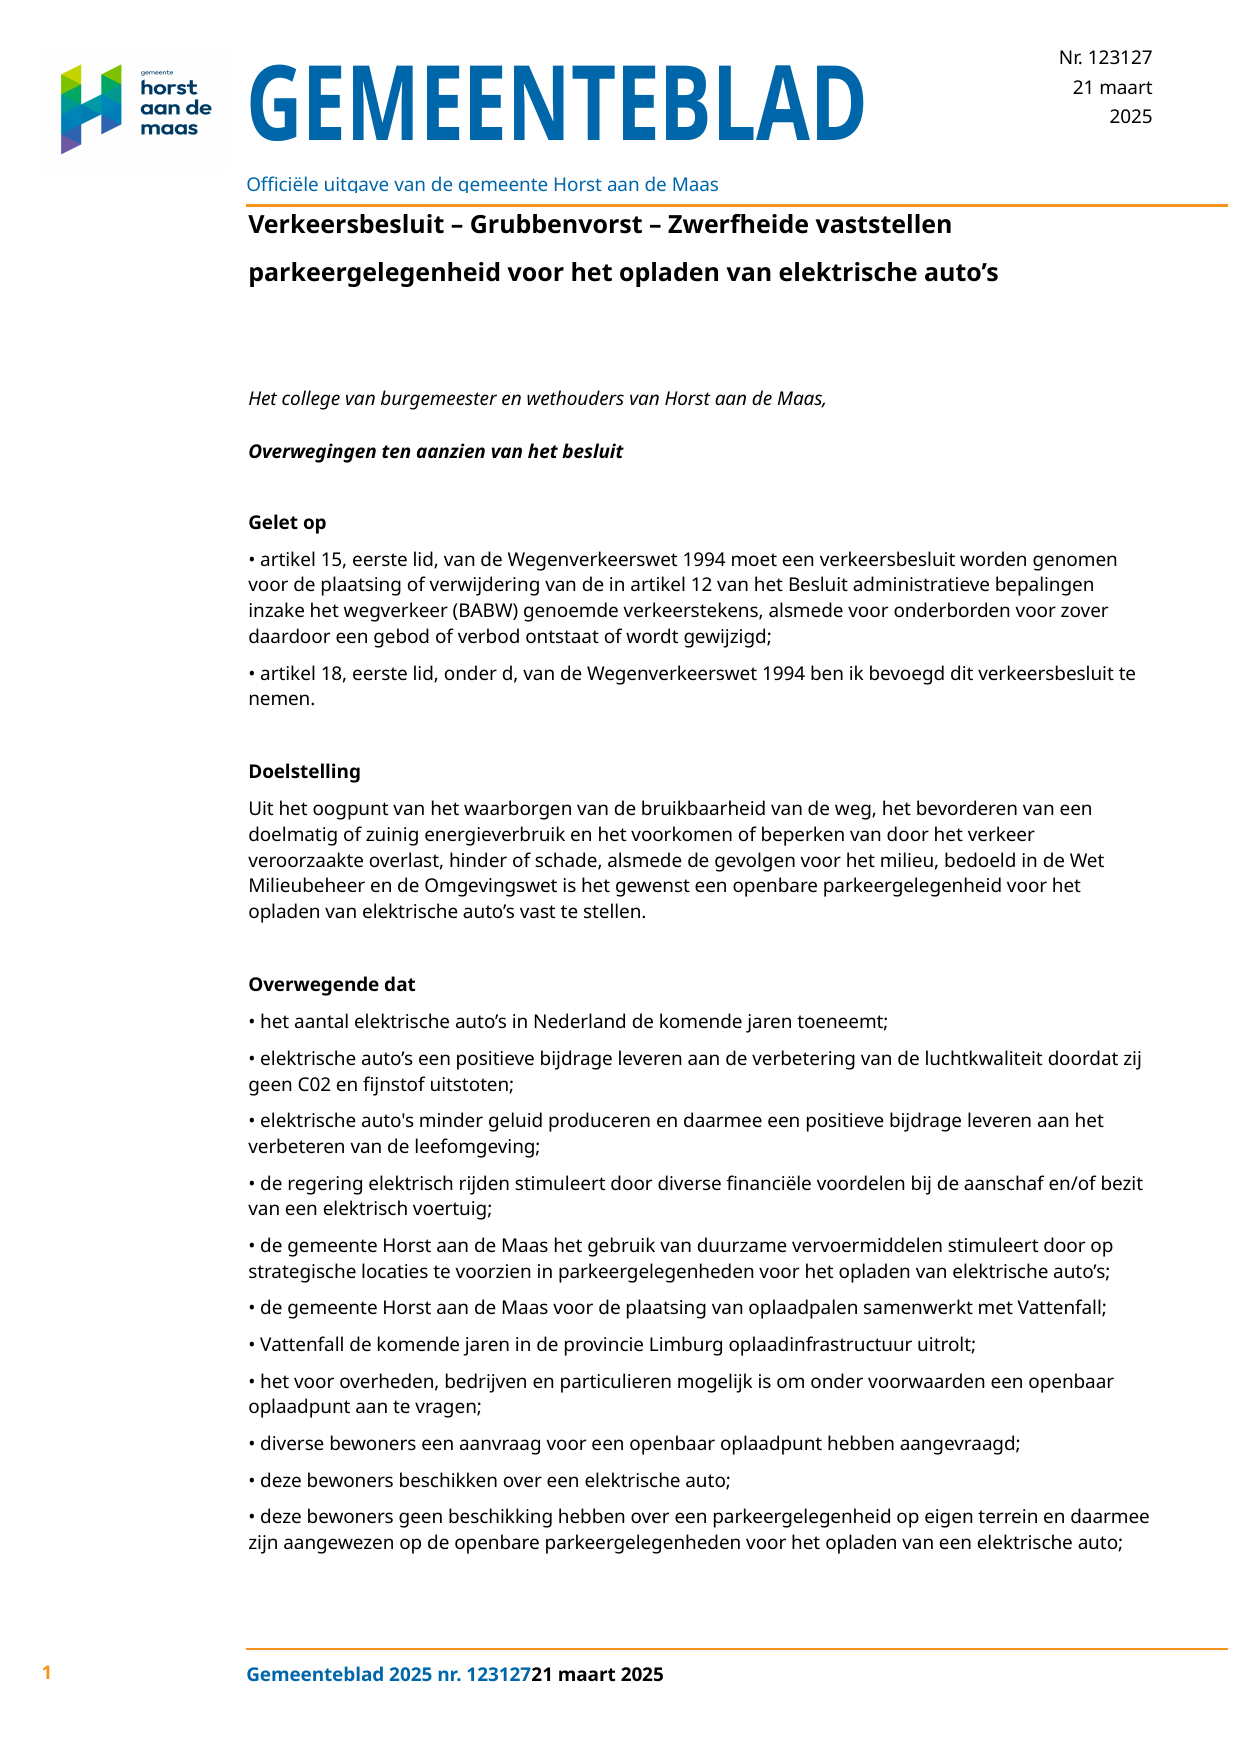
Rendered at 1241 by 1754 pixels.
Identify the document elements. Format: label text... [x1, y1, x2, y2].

text Het college van burgemeester en wethouders van Horst aan de Maas, [248, 386, 1152, 411]
text • het voor overheden, bedrijven en particulieren mogelijk is om onder voorwaarden een openbaar oplaadpunt aan te vragen; [248, 1368, 1152, 1419]
text • de gemeente Horst aan de Maas voor de plaatsing van oplaadpalen samenwerkt met Vattenfall; [248, 1294, 1152, 1320]
text • het aantal elektrische auto’s in Nederland de komende jaren toeneemt; [248, 1008, 1152, 1034]
text • Vattenfall de komende jaren in de provincie Limburg oplaadinfrastructuur uitrolt; [248, 1331, 1152, 1357]
text • de gemeente Horst aan de Maas het gebruik van duurzame vervoermiddelen stimuleert door op strategische locaties te voorzien in parkeergelegenheden voor het opladen van elektrische auto’s; [248, 1232, 1152, 1284]
picture [41, 47, 231, 172]
text Overwegende dat [248, 972, 1152, 997]
text • diverse bewoners een aanvraag voor een openbaar oplaadpunt hebben aangevraagd; [248, 1430, 1152, 1456]
text • artikel 18, eerste lid, onder d, van de Wegenverkeerswet 1994 ben ik bevoegd dit verkeersbesluit te nemen. [248, 660, 1152, 711]
text Gelet op [248, 509, 1152, 535]
text • artikel 15, eerste lid, van de Wegenverkeerswet 1994 moet een verkeersbesluit worden genomen voor de plaatsing of verwijdering van de in artikel 12 van het Besluit administratieve bepalingen inzake het wegverkeer (BABW) genoemde verkeerstekens, alsmede voor onderborden voor zover daardoor een gebod of verbod ontstaat of wordt gewijzigd; [248, 546, 1152, 649]
text • elektrische auto’s een positieve bijdrage leveren aan de verbetering van de luchtkwaliteit doordat zij geen C02 en fijnstof uitstoten; [248, 1045, 1152, 1096]
text Doelstelling [248, 759, 1152, 784]
text Uit het oogpunt van het waarborgen van de bruikbaarheid van de weg, het bevorderen van een doelmatig of zuinig energieverbruik en het voorkomen of beperken van door het verkeer veroorzaakte overlast, hinder of schade, alsmede de gevolgen voor het milieu, bedoeld in de Wet Milieubeheer en de Omgevingswet is het gewenst een openbare parkeergelegenheid voor het opladen van elektrische auto’s vast te stellen. [248, 795, 1152, 924]
text Verkeersbesluit – Grubbenvorst – Zwerfheide vaststellen parkeergelegenheid voor het opladen van elektrische auto’s [248, 207, 1152, 288]
text • de regering elektrisch rijden stimuleert door diverse financiële voordelen bij de aanschaf en/of bezit van een elektrisch voertuig; [248, 1170, 1152, 1221]
text • deze bewoners geen beschikking hebben over een parkeergelegenheid op eigen terrein en daarmee zijn aangewezen op de openbare parkeergelegenheden voor het opladen van een elektrische auto; [248, 1504, 1152, 1555]
text Overwegingen ten aanzien van het besluit [248, 438, 1152, 464]
text • deze bewoners beschikken over een elektrische auto; [248, 1467, 1152, 1493]
text • elektrische auto's minder geluid produceren en daarmee een positieve bijdrage leveren aan het verbeteren van de leefomgeving; [248, 1107, 1152, 1159]
